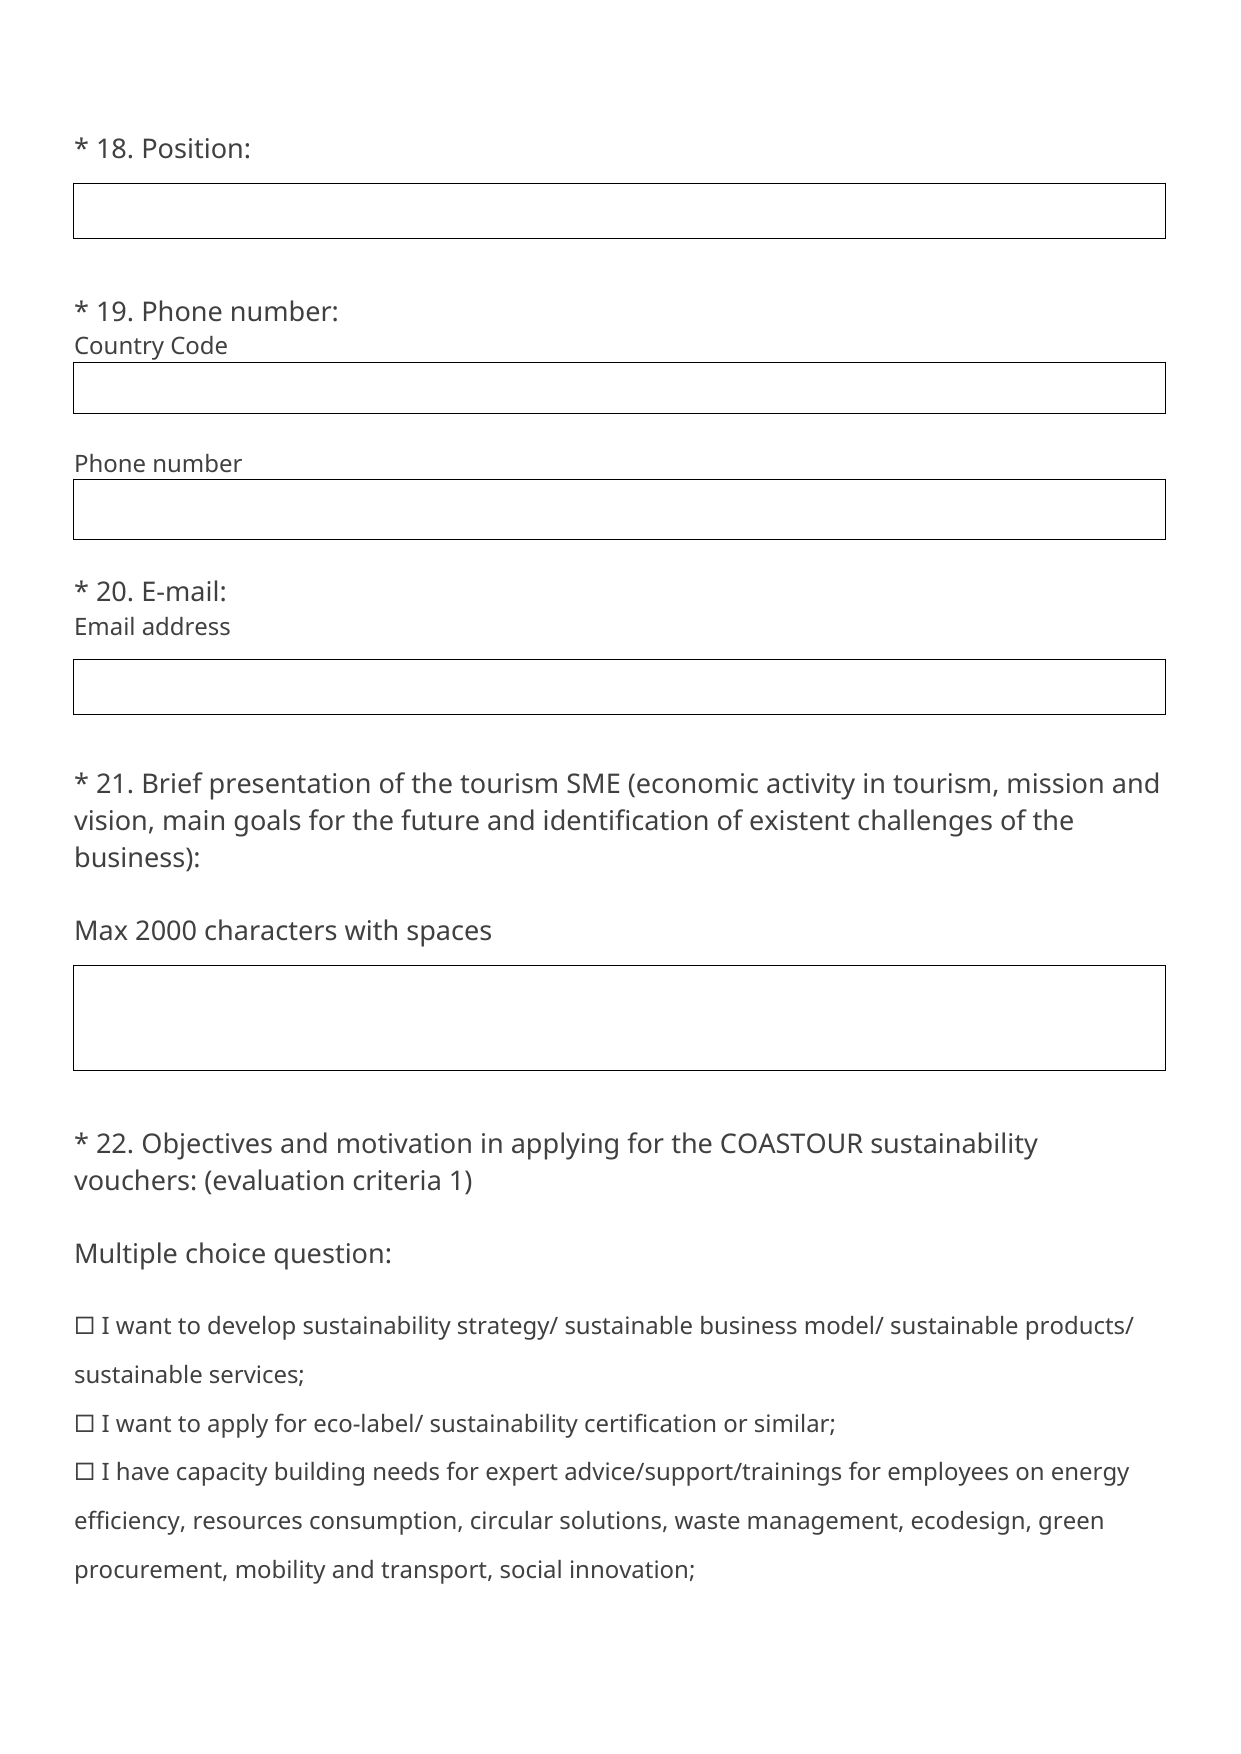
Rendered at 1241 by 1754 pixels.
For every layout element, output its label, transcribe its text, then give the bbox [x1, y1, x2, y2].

table_header [74, 660, 1165, 714]
table_header [74, 363, 1165, 413]
subtitle * 18. Position: [74, 129, 1167, 166]
subtitle * 22. Objectives and motivation in applying for the COASTOUR sustainability vouchers: (evaluation criteria 1) Multiple choice question: [74, 1124, 1167, 1272]
table_header [74, 480, 1165, 539]
text  I want to develop sustainability strategy/ sustainable business model/ sustainable products/ sustainable services; [74, 1309, 1167, 1390]
text  I have capacity building needs for expert advice/support/trainings for employees on energy efficiency, resources consumption, circular solutions, waste management, ecodesign, green procurement, mobility and transport, social innovation; [74, 1455, 1167, 1586]
text Phone number [74, 446, 1167, 479]
table_header [74, 966, 1165, 1070]
subtitle * 19. Phone number: [74, 292, 1167, 329]
text Email address [74, 609, 1167, 642]
text  I want to apply for eco-label/ sustainability certification or similar; [74, 1406, 1167, 1439]
table_header [74, 184, 1165, 237]
text Country Code [74, 329, 1167, 362]
subtitle * 20. E-mail: [74, 573, 1167, 609]
subtitle * 21. Brief presentation of the tourism SME (economic activity in tourism, mission and vision, main goals for the future and identification of existent challenges of the business): Max 2000 characters with spaces [74, 764, 1167, 949]
